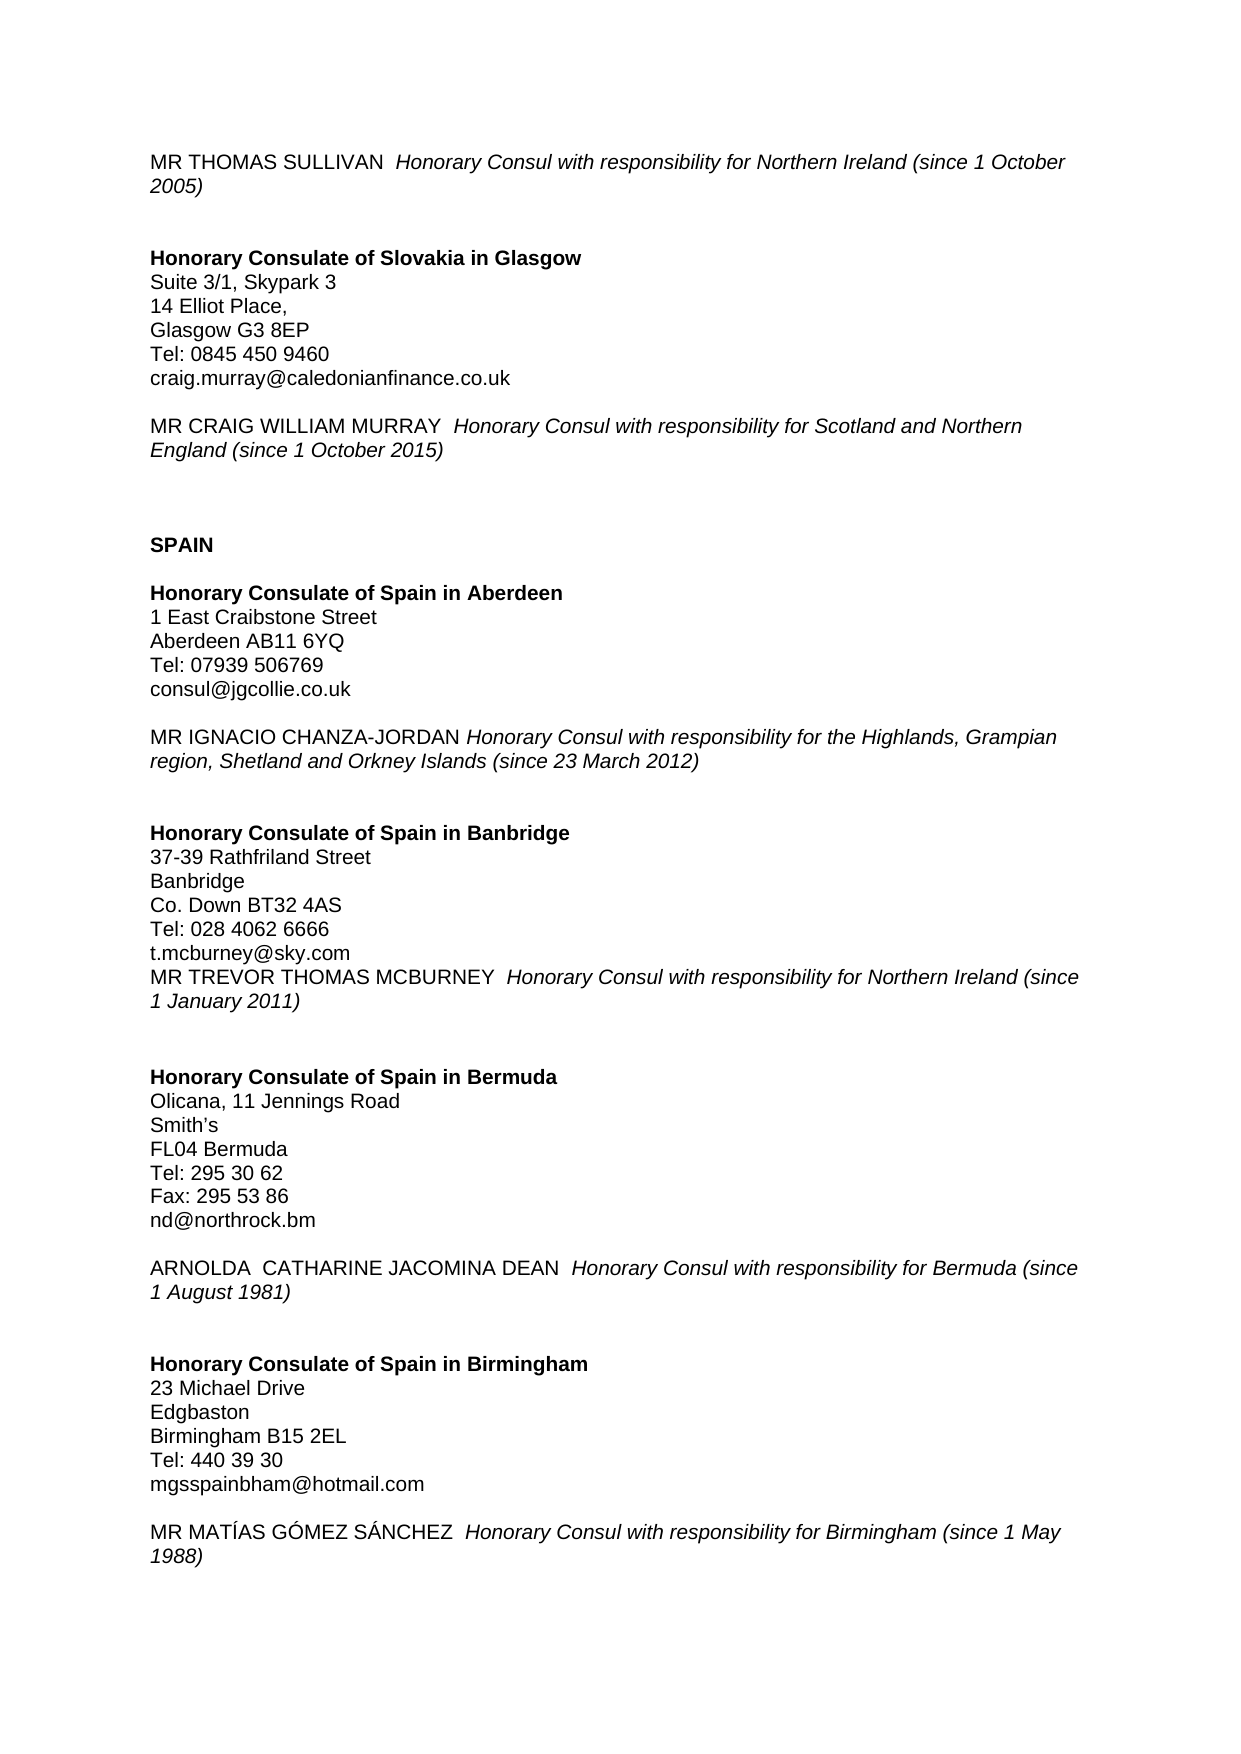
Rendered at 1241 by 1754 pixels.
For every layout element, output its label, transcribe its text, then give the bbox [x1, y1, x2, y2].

text Edgbaston [150, 1400, 1090, 1424]
text Fax: 295 53 86 [150, 1184, 1090, 1208]
text t.mcburney@sky.com [150, 941, 1090, 964]
text Birmingham B15 2EL [150, 1424, 1090, 1448]
text 37-39 Rathfriland Street [150, 845, 1090, 869]
text MR MATÍAS GÓMEZ SÁNCHEZ Honorary Consul with responsibility for Birmingham (since 1 May 1988) [150, 1520, 1090, 1568]
text Suite 3/1, Skypark 3 [150, 270, 1090, 294]
text Honorary Consulate of Spain in Birmingham [150, 1352, 1090, 1376]
text SPAIN [150, 533, 1090, 557]
text Smith’s [150, 1112, 1090, 1136]
text 23 Michael Drive [150, 1376, 1090, 1400]
text Honorary Consulate of Spain in Aberdeen [150, 581, 1090, 605]
text Olicana, 11 Jennings Road [150, 1088, 1090, 1112]
text Tel: 0845 450 9460 [150, 342, 1090, 366]
text Honorary Consulate of Spain in Banbridge [150, 821, 1090, 845]
text Tel: 440 39 30 [150, 1448, 1090, 1472]
text MR TREVOR THOMAS MCBURNEY Honorary Consul with responsibility for Northern Ireland (since 1 January 2011) [150, 964, 1090, 1012]
text FL04 Bermuda [150, 1136, 1090, 1160]
text ARNOLDA CATHARINE JACOMINA DEAN Honorary Consul with responsibility for Bermuda (since 1 August 1981) [150, 1256, 1090, 1304]
text Co. Down BT32 4AS [150, 893, 1090, 917]
text Honorary Consulate of Spain in Bermuda [150, 1064, 1090, 1088]
text Banbridge [150, 869, 1090, 893]
text nd@northrock.bm [150, 1208, 1090, 1232]
text 14 Elliot Place, [150, 294, 1090, 318]
text craig.murray@caledonianfinance.co.uk [150, 366, 1090, 389]
text Honorary Consulate of Slovakia in Glasgow [150, 246, 1090, 270]
text Tel: 07939 506769 [150, 653, 1090, 677]
text MR IGNACIO CHANZA-JORDAN Honorary Consul with responsibility for the Highlands, Grampian region, Shetland and Orkney Islands (since 23 March 2012) [150, 725, 1090, 773]
text Tel: 295 30 62 [150, 1160, 1090, 1184]
text MR THOMAS SULLIVAN Honorary Consul with responsibility for Northern Ireland (since 1 October 2005) [150, 150, 1090, 198]
text 1 East Craibstone Street [150, 605, 1090, 629]
text mgsspainbham@hotmail.com [150, 1472, 1090, 1496]
text Aberdeen AB11 6YQ [150, 629, 1090, 653]
text MR CRAIG WILLIAM MURRAY Honorary Consul with responsibility for Scotland and Northern England (since 1 October 2015) [150, 413, 1090, 461]
text Tel: 028 4062 6666 [150, 917, 1090, 941]
text Glasgow G3 8EP [150, 318, 1090, 342]
text consul@jgcollie.co.uk [150, 677, 1090, 701]
